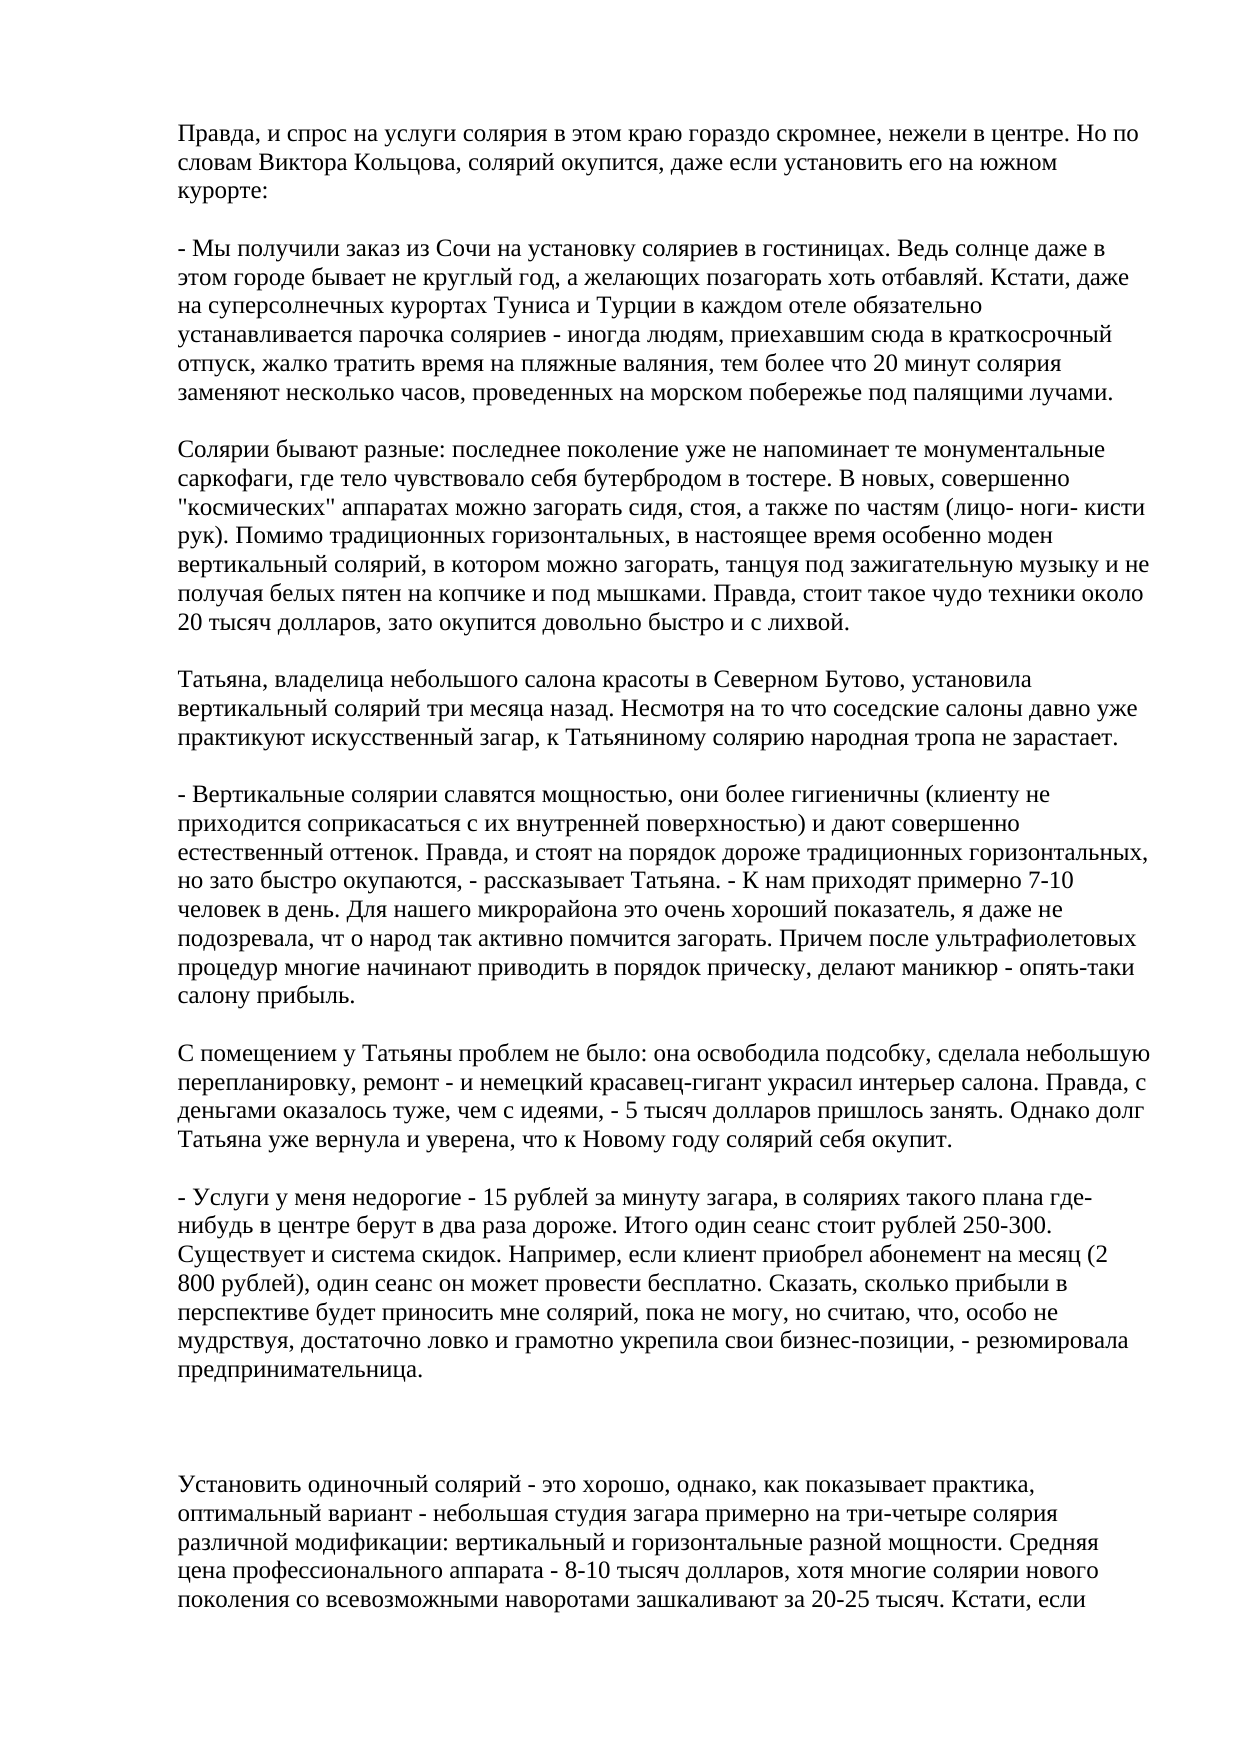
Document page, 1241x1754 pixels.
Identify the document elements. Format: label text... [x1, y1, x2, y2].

text Солярии бывают разные: последнее поколение уже не напоминает те монументальные саркофаги, где тело чувствовало себя бутербродом в тостере. В новых, совершенно "космических" аппаратах можно загорать сидя, стоя, а также по частям (лицо- ноги- кисти рук). Помимо традиционных горизонтальных, в настоящее время особенно моден вертикальный солярий, в котором можно загорать, танцуя под зажигательную музыку и не получая белых пятен на копчике и под мышками. Правда, стоит такое чудо техники около 20 тысяч долларов, зато окупится довольно быстро и с лихвой. [177, 434, 1152, 636]
text - Мы получили заказ из Сочи на установку соляриев в гостиницах. Ведь солнце даже в этом городе бывает не круглый год, а желающих позагорать хоть отбавляй. Кстати, даже на суперсолнечных курортах Туниса и Турции в каждом отеле обязательно устанавливается парочка соляриев - иногда людям, приехавшим сюда в краткосрочный отпуск, жалко тратить время на пляжные валяния, тем более что 20 минут солярия заменяют несколько часов, проведенных на морском побережье под палящими лучами. [177, 233, 1152, 406]
text Татьяна, владелица небольшого салона красоты в Северном Бутово, установила вертикальный солярий три месяца назад. Несмотря на то что соседские салоны давно уже практикуют искусственный загар, к Татьяниному солярию народная тропа не зарастает. [177, 664, 1152, 751]
text Установить одиночный солярий - это хорошо, однако, как показывает практика, оптимальный вариант - небольшая студия загара примерно на три-четыре солярия различной модификации: вертикальный и горизонтальные разной мощности. Средняя цена профессионального аппарата - 8-10 тысяч долларов, хотя многие солярии нового поколения со всевозможными наворотами зашкаливают за 20-25 тысяч. Кстати, если [177, 1469, 1152, 1613]
text - Услуги у меня недорогие - 15 рублей за минуту загара, в соляриях такого плана где-нибудь в центре берут в два раза дороже. Итого один сеанс стоит рублей 250-300. Существует и система скидок. Например, если клиент приобрел абонемент на месяц (2 800 рублей), один сеанс он может провести бесплатно. Сказать, сколько прибыли в перспективе будет приносить мне солярий, пока не могу, но считаю, что, особо не мудрствуя, достаточно ловко и грамотно укрепила свои бизнес-позиции, - резюмировала предпринимательница. [177, 1182, 1152, 1383]
text Правда, и спрос на услуги солярия в этом краю гораздо скромнее, нежели в центре. Но по словам Виктора Кольцова, солярий окупится, даже если установить его на южном курорте: [177, 118, 1152, 204]
text С помещением у Татьяны проблем не было: она освободила подсобку, сделала небольшую перепланировку, ремонт - и немецкий красавец-гигант украсил интерьер салона. Правда, с деньгами оказалось туже, чем с идеями, - 5 тысяч долларов пришлось занять. Однако долг Татьяна уже вернула и уверена, что к Новому году солярий себя окупит. [177, 1038, 1152, 1153]
text - Вертикальные солярии славятся мощностью, они более гигиеничны (клиенту не приходится соприкасаться с их внутренней поверхностью) и дают совершенно естественный оттенок. Правда, и стоят на порядок дороже традиционных горизонтальных, но зато быстро окупаются, - рассказывает Татьяна. - К нам приходят примерно 7-10 человек в день. Для нашего микрорайона это очень хороший показатель, я даже не подозревала, чт о народ так активно помчится загорать. Причем после ультрафиолетовых процедур многие начинают приводить в порядок прическу, делают маникюр - опять-таки салону прибыль. [177, 779, 1152, 1009]
